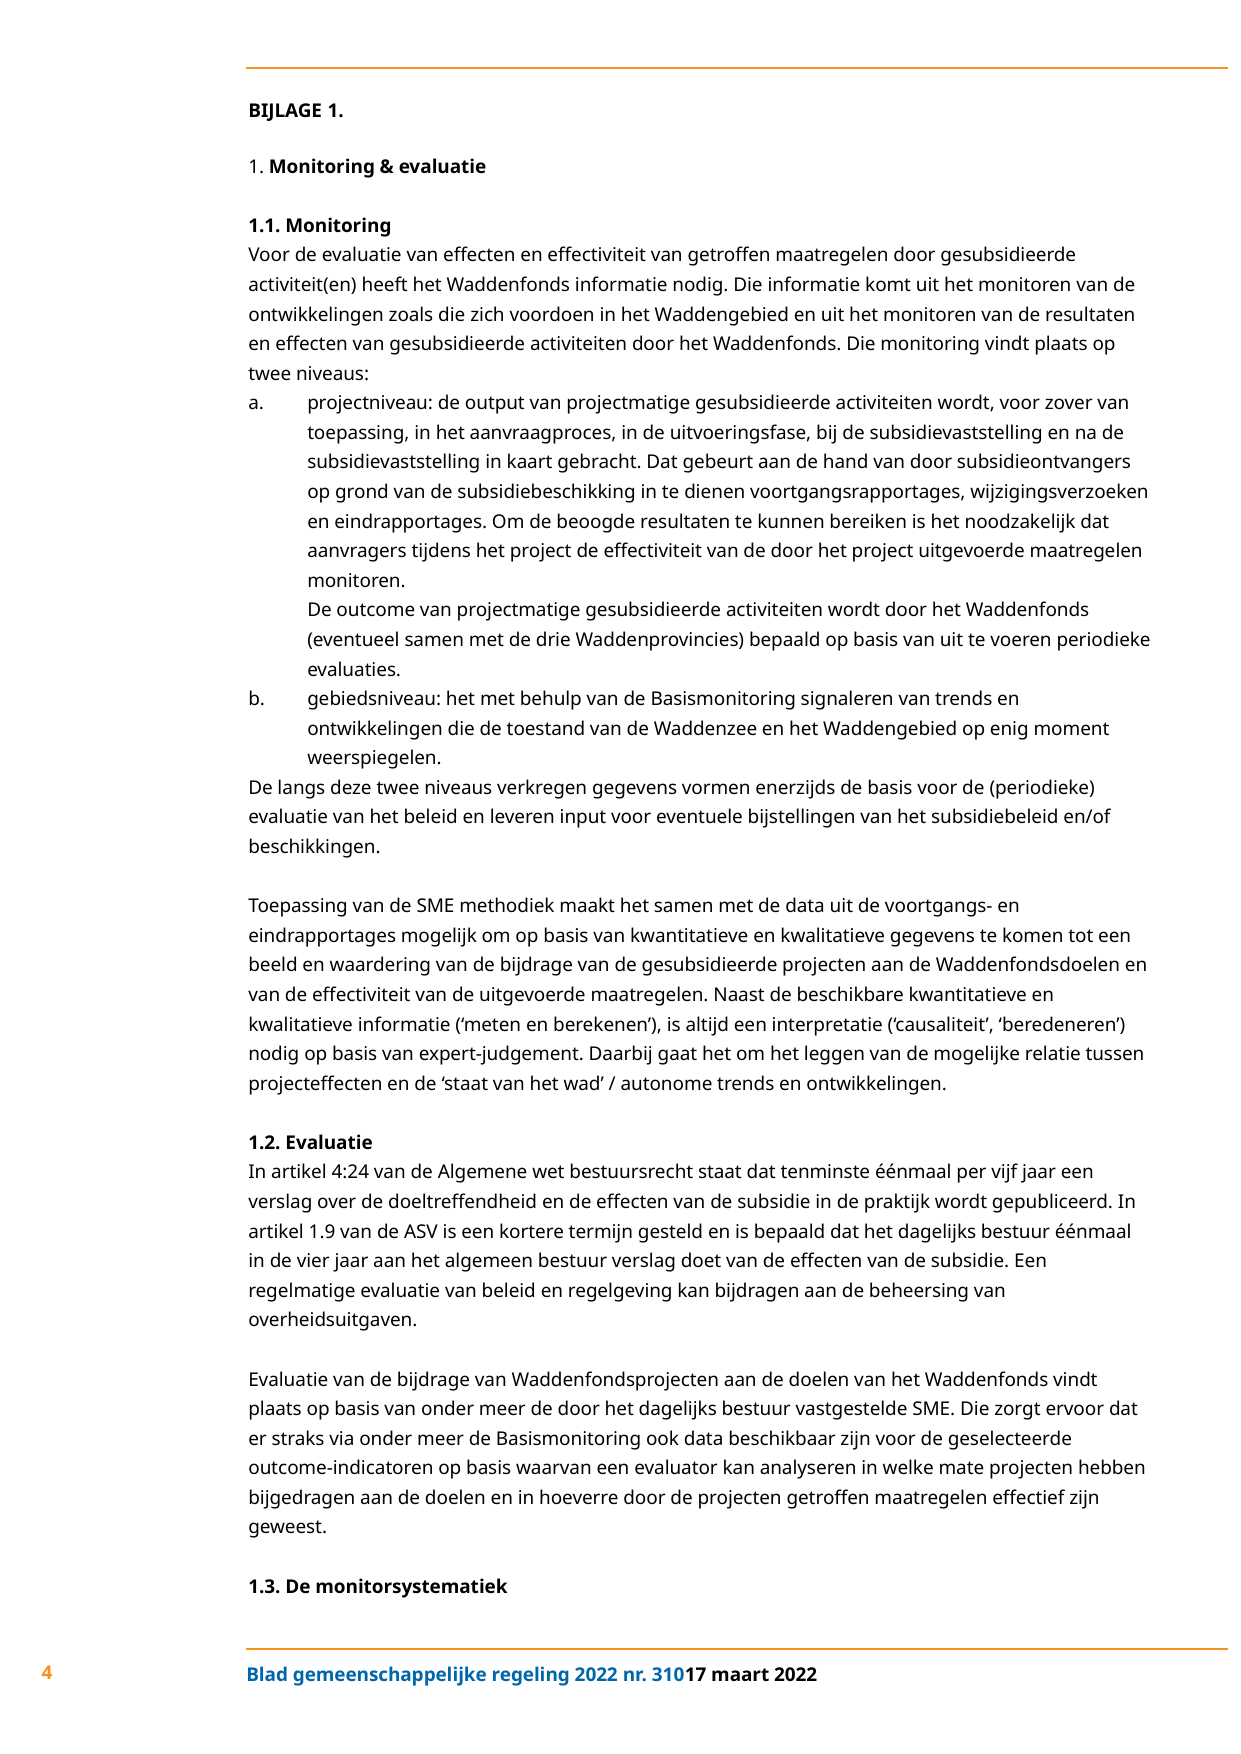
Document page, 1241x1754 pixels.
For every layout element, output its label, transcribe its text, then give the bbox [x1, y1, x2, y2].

list De outcome van projectmatige gesubsidieerde activiteiten wordt door het Waddenfonds (eventueel samen met de drie Waddenprovincies) bepaald op basis van uit te voeren periodieke evaluaties. [248, 597, 1152, 682]
text 1.3. De monitorsystematiek [248, 1573, 1152, 1599]
text Voor de evaluatie van effecten en effectiviteit van getroffen maatregelen door gesubsidieerde activiteit(en) heeft het Waddenfonds informatie nodig. Die informatie komt uit het monitoren van de ontwikkelingen zoals die zich voordoen in het Waddengebied en uit het monitoren van de resultaten en effecten van gesubsidieerde activiteiten door het Waddenfonds. Die monitoring vindt plaats op twee niveaus: [248, 242, 1152, 386]
list projectniveau: de output van projectmatige gesubsidieerde activiteiten wordt, voor zover van toepassing, in het aanvraagproces, in de uitvoeringsfase, bij de subsidievaststelling en na de subsidievaststelling in kaart gebracht. Dat gebeurt aan de hand van door subsidieontvangers op grond van de subsidiebeschikking in te dienen voortgangsrapportages, wijzigingsverzoeken en eindrapportages. Om de beoogde resultaten te kunnen bereiken is het noodzakelijk dat aanvragers tijdens het project de effectiviteit van de door het project uitgevoerde maatregelen monitoren. [248, 389, 1152, 593]
list gebiedsniveau: het met behulp van de Basismonitoring signaleren van trends en ontwikkelingen die de toestand van de Waddenzee en het Waddengebied op enig moment weerspiegelen. [248, 685, 1152, 770]
text In artikel 4:24 van de Algemene wet bestuursrecht staat dat tenminste éénmaal per vijf jaar een verslag over de doeltreffendheid en de effecten van de subsidie in de praktijk wordt gepubliceerd. In artikel 1.9 van de ASV is een kortere termijn gesteld en is bepaald dat het dagelijks bestuur éénmaal in de vier jaar aan het algemeen bestuur verslag doet van de effecten van de subsidie. Een regelmatige evaluatie van beleid en regelgeving kan bijdragen aan de beheersing van overheidsuitgaven. [248, 1159, 1152, 1332]
text 1. Monitoring & evaluatie [248, 153, 1152, 179]
text Toepassing van de SME methodiek maakt het samen met de data uit de voortgangs- en eindrapportages mogelijk om op basis van kwantitatieve en kwalitatieve gegevens te komen tot een beeld en waardering van de bijdrage van de gesubsidieerde projecten aan de Waddenfondsdoelen en van de effectiviteit van de uitgevoerde maatregelen. Naast de beschikbare kwantitatieve en kwalitatieve informatie (‘meten en berekenen’), is altijd een interpretatie (‘causaliteit’, ‘beredeneren’) nodig op basis van expert-judgement. Daarbij gaat het om het leggen van de mogelijke relatie tussen projecteffecten en de ‘staat van het wad’ / autonome trends en ontwikkelingen. [248, 892, 1152, 1096]
text 1.2. Evaluatie [248, 1129, 1152, 1155]
text BIJLAGE 1. [248, 95, 1152, 123]
text 1.1. Monitoring [248, 212, 1152, 238]
text Evaluatie van de bijdrage van Waddenfondsprojecten aan de doelen van het Waddenfonds vindt plaats op basis van onder meer de door het dagelijks bestuur vastgestelde SME. Die zorgt ervoor dat er straks via onder meer de Basismonitoring ook data beschikbaar zijn voor de geselecteerde outcome-indicatoren op basis waarvan een evaluator kan analyseren in welke mate projecten hebben bijgedragen aan de doelen en in hoeverre door de projecten getroffen maatregelen effectief zijn geweest. [248, 1366, 1152, 1539]
text De langs deze twee niveaus verkregen gegevens vormen enerzijds de basis voor de (periodieke) evaluatie van het beleid en leveren input voor eventuele bijstellingen van het subsidiebeleid en/of beschikkingen. [248, 774, 1152, 859]
picture [41, 47, 231, 172]
